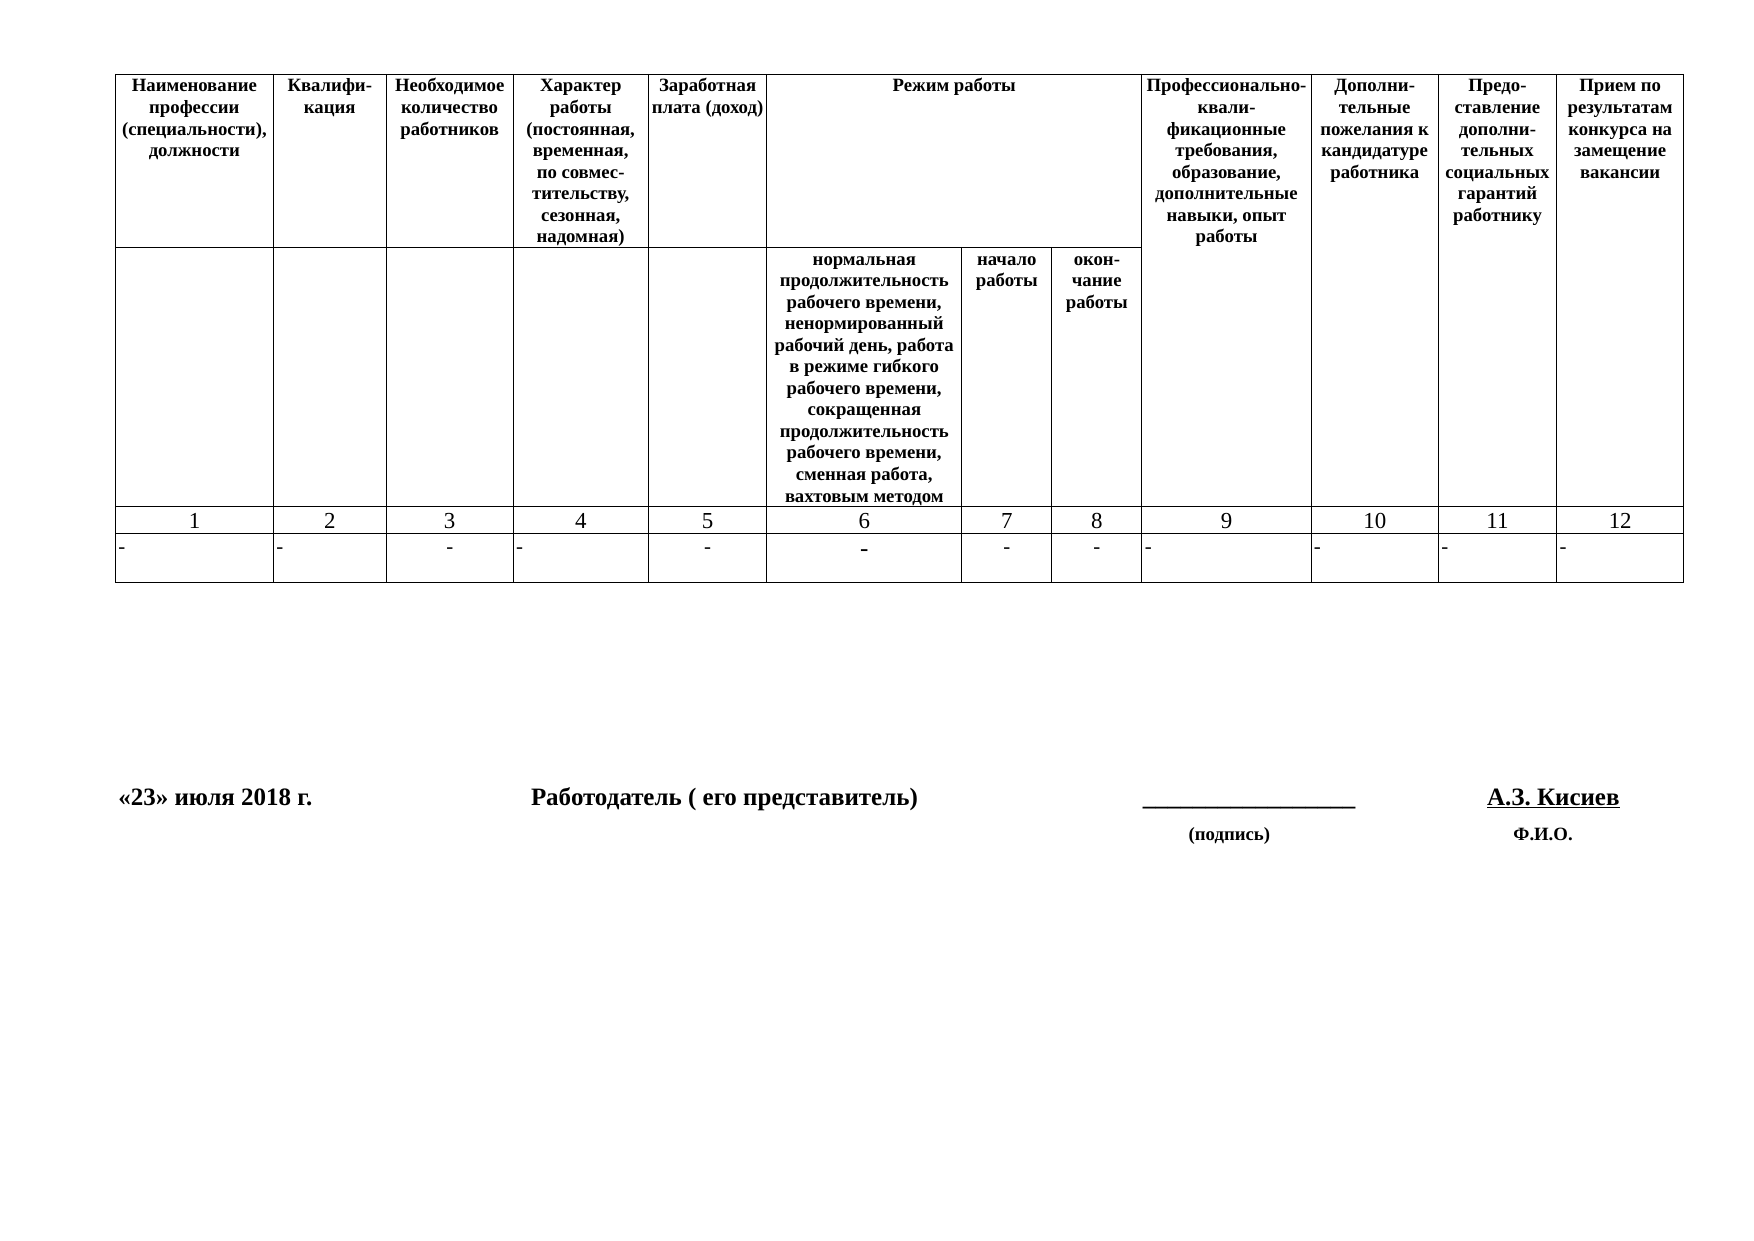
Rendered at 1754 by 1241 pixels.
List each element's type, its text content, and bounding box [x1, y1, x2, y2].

table_cell окон­чание работы [1052, 248, 1141, 506]
table_header Дополни­тельные пожелания к кандидатуре работника [1312, 75, 1438, 247]
table_cell - [116, 534, 273, 582]
table_cell 12 [1557, 507, 1683, 533]
table_header Необхо­димое количество работников [387, 75, 513, 247]
table_cell 3 [387, 507, 513, 533]
table_cell - [274, 534, 386, 582]
text (подпись) Ф.И.О. [1137, 823, 1636, 844]
table_cell [514, 248, 648, 506]
table_cell - [767, 534, 961, 582]
table_cell 4 [514, 507, 648, 533]
table_cell [1142, 247, 1311, 506]
table_header Наименова­ние профессии (специаль­ности), должности [116, 75, 273, 247]
table_cell начало работы [962, 248, 1051, 506]
table_cell - [962, 534, 1051, 582]
table_cell 9 [1142, 507, 1311, 533]
table_cell - [1052, 534, 1141, 582]
table_header Характер работы (постоян­ная, временная, по совмес­тительству, сезонная, надомная) [514, 75, 648, 247]
table_cell [1312, 247, 1438, 506]
table_cell [649, 248, 766, 506]
table_cell - [649, 534, 766, 582]
table_cell [274, 248, 386, 506]
table_cell - [387, 534, 513, 582]
table_cell 6 [767, 507, 961, 533]
table_header Заработ­ная плата (доход) [649, 75, 766, 247]
table_cell - [1142, 534, 1311, 582]
table_cell [1439, 247, 1556, 506]
table_cell 7 [962, 507, 1051, 533]
table_cell 11 [1439, 507, 1556, 533]
table_header Предо­ставление дополни­тельных социаль­ных гарантий работнику [1439, 75, 1556, 247]
text «23» июля 2018 г. Работодатель ( его представитель) _________________ А.З. Кисиев [118, 782, 1636, 810]
table_cell 5 [649, 507, 766, 533]
table_cell нормальная продолжительность рабочего времени, ненормированный рабочий день, работа в режиме гибкого рабочего времени, сокращен­ная продолжитель­ность рабочего времени, сменная работа, вахтовым методом [767, 248, 961, 506]
table_cell - [1312, 534, 1438, 582]
table_cell [1557, 247, 1683, 506]
table_cell - [1557, 534, 1683, 582]
table_header Квалифи­кация [274, 75, 386, 247]
table_cell 8 [1052, 507, 1141, 533]
table_cell [116, 248, 273, 506]
table_cell - [514, 534, 648, 582]
table_cell 10 [1312, 507, 1438, 533]
table_cell [387, 248, 513, 506]
table_header Режим работы [767, 75, 1141, 247]
table_header Профессио­нально-квали­фикационные требования, образование, дополни­тельные навыки, опыт работы [1142, 75, 1311, 247]
table_cell - [1439, 534, 1556, 582]
table_header Прием по результа­там конкурса на замещение вакансии [1557, 75, 1683, 247]
table_cell 1 [116, 507, 273, 533]
table_cell 2 [274, 507, 386, 533]
